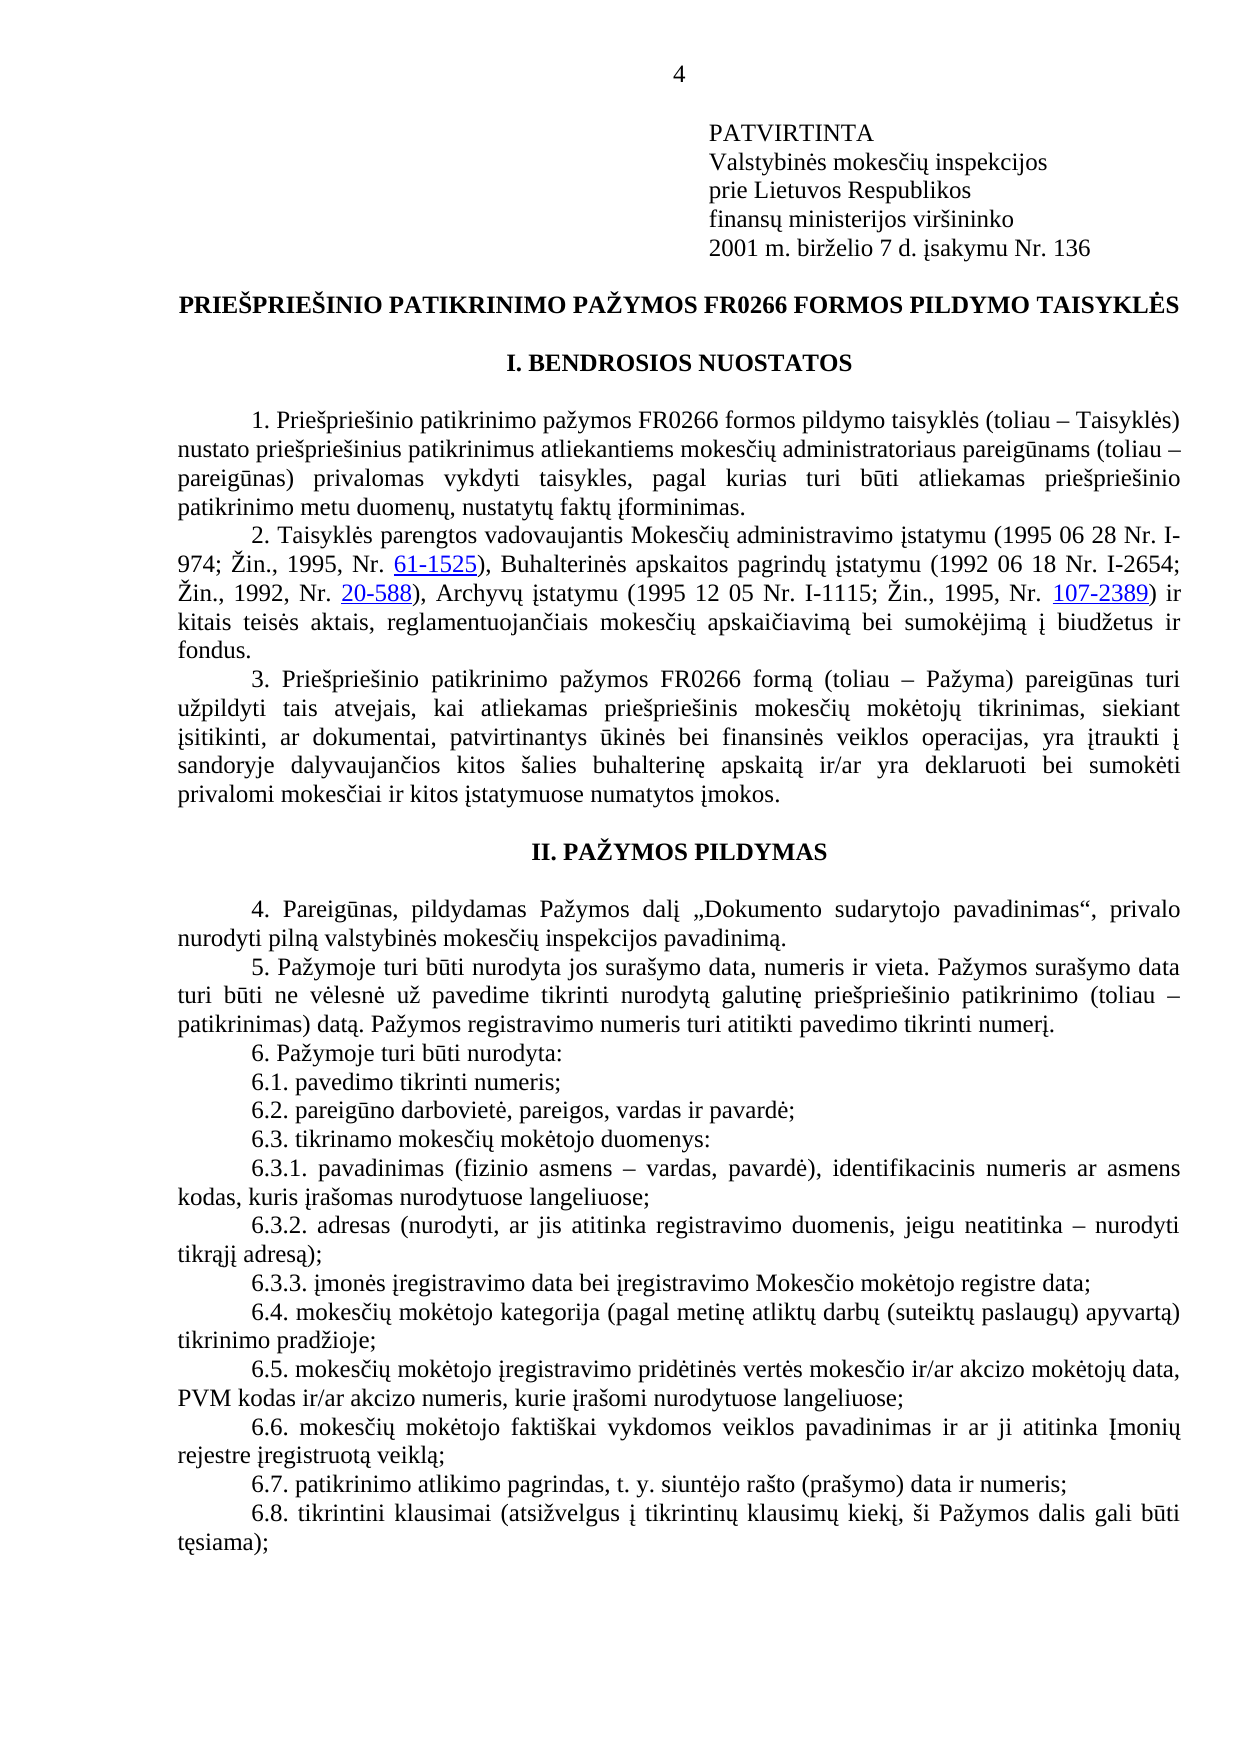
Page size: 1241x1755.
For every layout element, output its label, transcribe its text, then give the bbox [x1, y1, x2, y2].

text PATVIRTINTA [177, 118, 1181, 147]
text 6.3.1. pavadinimas (fizinio asmens – vardas, pavardė), identifikacinis numeris ar asmens kodas, kuris įrašomas nurodytuose langeliuose; [177, 1153, 1181, 1211]
text 6. Pažymoje turi būti nurodyta: [177, 1038, 1181, 1067]
text 6.6. mokesčių mokėtojo faktiškai vykdomos veiklos pavadinimas ir ar ji atitinka Įmonių rejestre įregistruotą veiklą; [177, 1412, 1181, 1469]
text 1. Priešpriešinio patikrinimo pažymos FR0266 formos pildymo taisyklės (toliau – Taisyklės) nustato priešpriešinius patikrinimus atliekantiems mokesčių administratoriaus pareigūnams (toliau – pareigūnas) privalomas vykdyti taisykles, pagal kurias turi būti atliekamas priešpriešinio patikrinimo metu duomenų, nustatytų faktų įforminimas. [177, 406, 1181, 521]
text 2. Taisyklės parengtos vadovaujantis Mokesčių administravimo įstatymu (1995 06 28 Nr. I-974; Žin., 1995, Nr. 61-1525), Buhalterinės apskaitos pagrindų įstatymu (1992 06 18 Nr. I-2654; Žin., 1992, Nr. 20-588), Archyvų įstatymu (1995 12 05 Nr. I-1115; Žin., 1995, Nr. 107-2389) ir kitais teisės aktais, reglamentuojančiais mokesčių apskaičiavimą bei sumokėjimą į biudžetus ir fondus. [177, 521, 1181, 664]
text 6.2. pareigūno darbovietė, pareigos, vardas ir pavardė; [177, 1096, 1181, 1124]
text PRIEŠPRIEŠINIO PATIKRINIMO PAŽYMOS FR0266 FORMOS PILDYMO TAISYKLĖS [177, 291, 1181, 319]
text 6.4. mokesčių mokėtojo kategorija (pagal metinę atliktų darbų (suteiktų paslaugų) apyvartą) tikrinimo pradžioje; [177, 1297, 1181, 1354]
text I. BENDROSIOS NUOSTATOS [177, 348, 1181, 377]
text 6.3.3. įmonės įregistravimo data bei įregistravimo Mokesčio mokėtojo registre data; [177, 1268, 1181, 1297]
text 6.1. pavedimo tikrinti numeris; [177, 1067, 1181, 1096]
text 2001 m. birželio 7 d. įsakymu Nr. 136 [177, 233, 1181, 262]
text 3. Priešpriešinio patikrinimo pažymos FR0266 formą (toliau – Pažyma) pareigūnas turi užpildyti tais atvejais, kai atliekamas priešpriešinis mokesčių mokėtojų tikrinimas, siekiant įsitikinti, ar dokumentai, patvirtinantys ūkinės bei finansinės veiklos operacijas, yra įtraukti į sandoryje dalyvaujančios kitos šalies buhalterinę apskaitą ir/ar yra deklaruoti bei sumokėti privalomi mokesčiai ir kitos įstatymuose numatytos įmokos. [177, 664, 1181, 808]
text II. PAŽYMOS PILDYMAS [177, 837, 1181, 866]
text 6.3. tikrinamo mokesčių mokėtojo duomenys: [177, 1124, 1181, 1153]
text 4. Pareigūnas, pildydamas Pažymos dalį „Dokumento sudarytojo pavadinimas“, privalo nurodyti pilną valstybinės mokesčių inspekcijos pavadinimą. [177, 894, 1181, 952]
text 6.7. patikrinimo atlikimo pagrindas, t. y. siuntėjo rašto (prašymo) data ir numeris; [177, 1469, 1181, 1498]
text Valstybinės mokesčių inspekcijos [177, 147, 1181, 176]
text 6.8. tikrintini klausimai (atsižvelgus į tikrintinų klausimų kiekį, ši Pažymos dalis gali būti tęsiama); [177, 1498, 1181, 1556]
text 6.5. mokesčių mokėtojo įregistravimo pridėtinės vertės mokesčio ir/ar akcizo mokėtojų data, PVM kodas ir/ar akcizo numeris, kurie įrašomi nurodytuose langeliuose; [177, 1354, 1181, 1412]
text prie Lietuvos Respublikos [177, 176, 1181, 204]
text 6.3.2. adresas (nurodyti, ar jis atitinka registravimo duomenis, jeigu neatitinka – nurodyti tikrąjį adresą); [177, 1211, 1181, 1268]
text 5. Pažymoje turi būti nurodyta jos surašymo data, numeris ir vieta. Pažymos surašymo data turi būti ne vėlesnė už pavedime tikrinti nurodytą galutinę priešpriešinio patikrinimo (toliau – patikrinimas) datą. Pažymos registravimo numeris turi atitikti pavedimo tikrinti numerį. [177, 952, 1181, 1038]
text finansų ministerijos viršininko [177, 204, 1181, 233]
